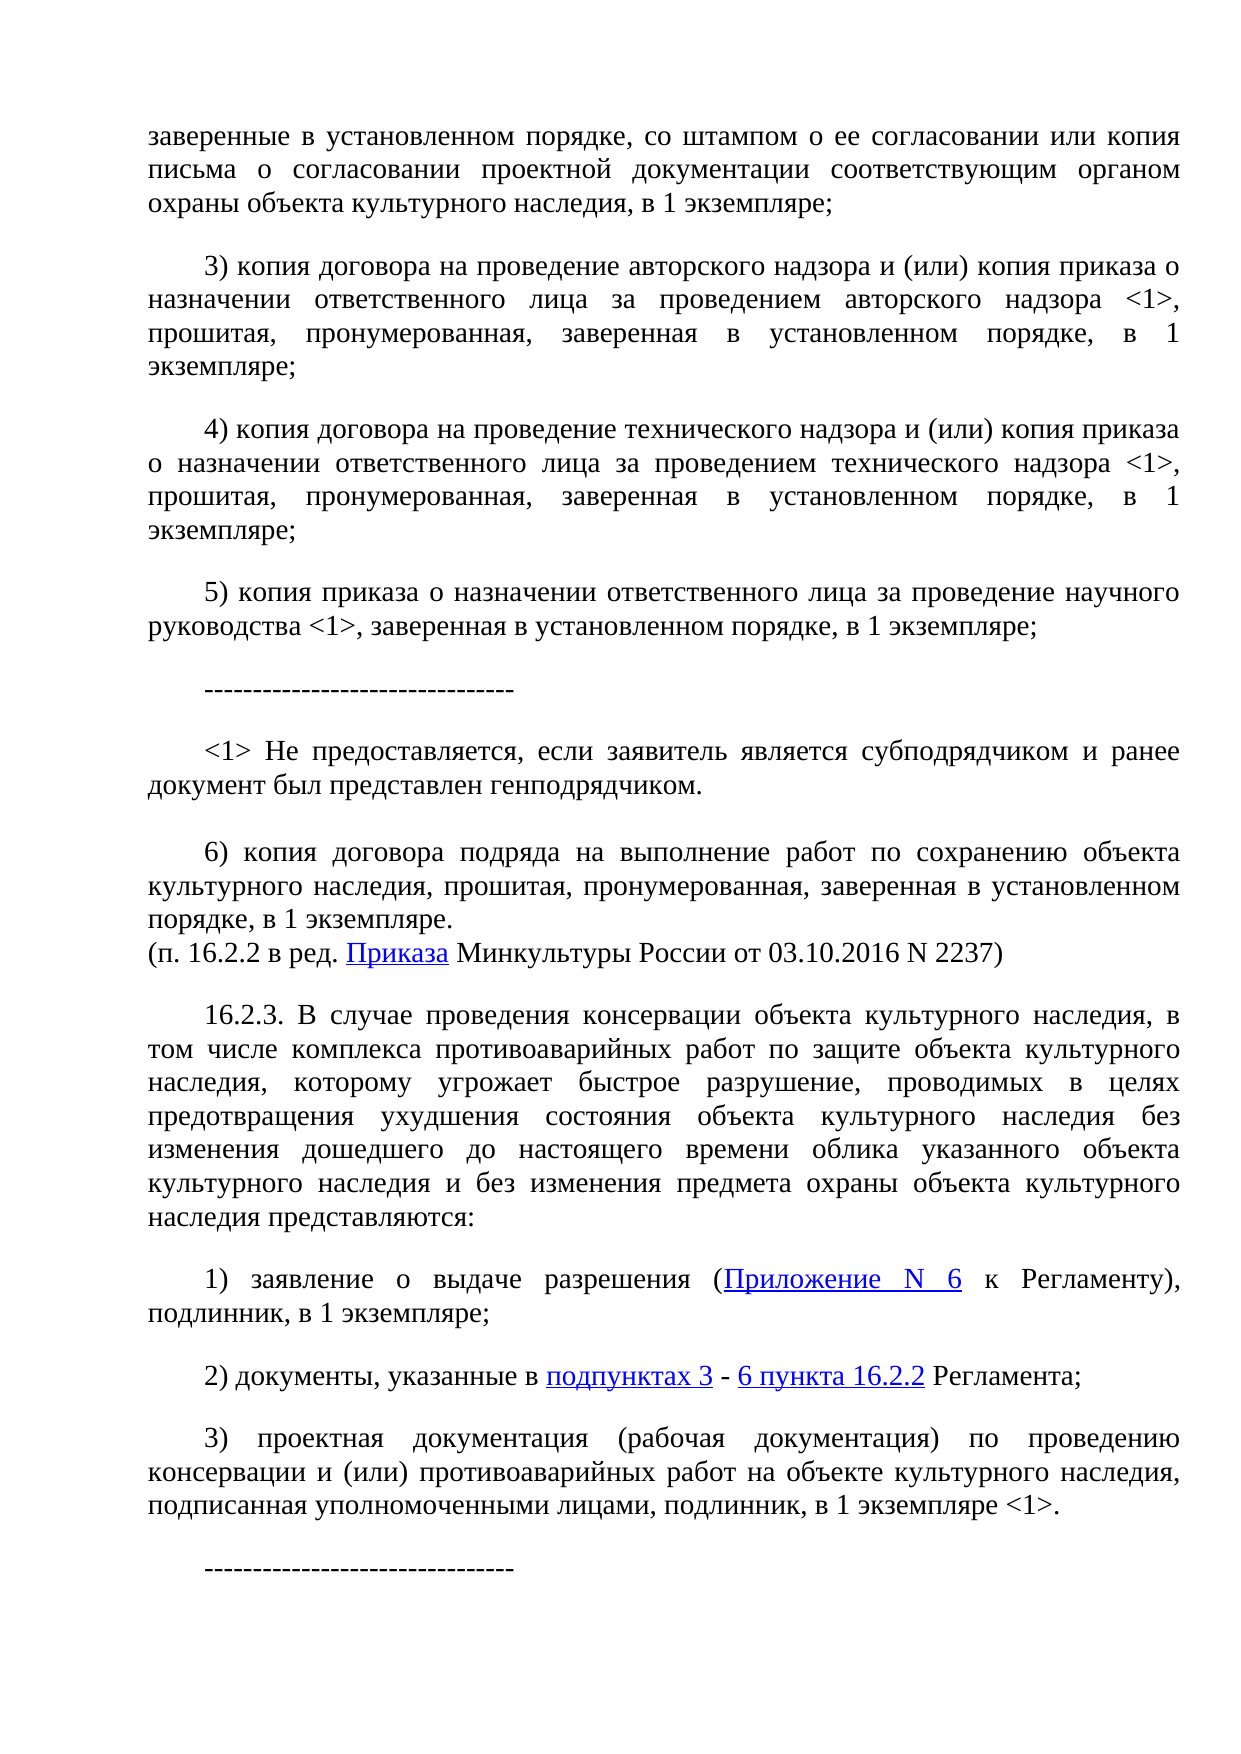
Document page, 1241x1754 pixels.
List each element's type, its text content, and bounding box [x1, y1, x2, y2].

text <1> Не предоставляется, если заявитель является субподрядчиком и ранее документ был представлен генподрядчиком. [148, 733, 1181, 801]
text 3) копия договора на проведение авторского надзора и (или) копия приказа о назначении ответственного лица за проведением авторского надзора <1>, прошитая, пронумерованная, заверенная в установленном порядке, в 1 экземпляре; [148, 248, 1181, 382]
text 4) копия договора на проведение технического надзора и (или) копия приказа о назначении ответственного лица за проведением технического надзора <1>, прошитая, пронумерованная, заверенная в установленном порядке, в 1 экземпляре; [148, 411, 1181, 545]
text 6) копия договора подряда на выполнение работ по сохранению объекта культурного наследия, прошитая, пронумерованная, заверенная в установленном порядке, в 1 экземпляре. [148, 834, 1181, 935]
text -------------------------------- [148, 671, 1181, 704]
text -------------------------------- [148, 1550, 1181, 1584]
text 16.2.3. В случае проведения консервации объекта культурного наследия, в том числе комплекса противоаварийных работ по защите объекта культурного наследия, которому угрожает быстрое разрушение, проводимых в целях предотвращения ухудшения состояния объекта культурного наследия без изменения дошедшего до настоящего времени облика указанного объекта культурного наследия и без изменения предмета охраны объекта культурного наследия представляются: [148, 997, 1181, 1232]
text (п. 16.2.2 в ред. Приказа Минкультуры России от 03.10.2016 N 2237) [148, 935, 1181, 968]
text 5) копия приказа о назначении ответственного лица за проведение научного руководства <1>, заверенная в установленном порядке, в 1 экземпляре; [148, 574, 1181, 642]
text заверенные в установленном порядке, со штампом о ее согласовании или копия письма о согласовании проектной документации соответствующим органом охраны объекта культурного наследия, в 1 экземпляре; [148, 118, 1181, 219]
text 1) заявление о выдаче разрешения (Приложение N 6 к Регламенту), подлинник, в 1 экземпляре; [148, 1261, 1181, 1328]
text 2) документы, указанные в подпунктах 3 - 6 пункта 16.2.2 Регламента; [148, 1358, 1181, 1391]
text 3) проектная документация (рабочая документация) по проведению консервации и (или) противоаварийных работ на объекте культурного наследия, подписанная уполномоченными лицами, подлинник, в 1 экземпляре <1>. [148, 1420, 1181, 1521]
